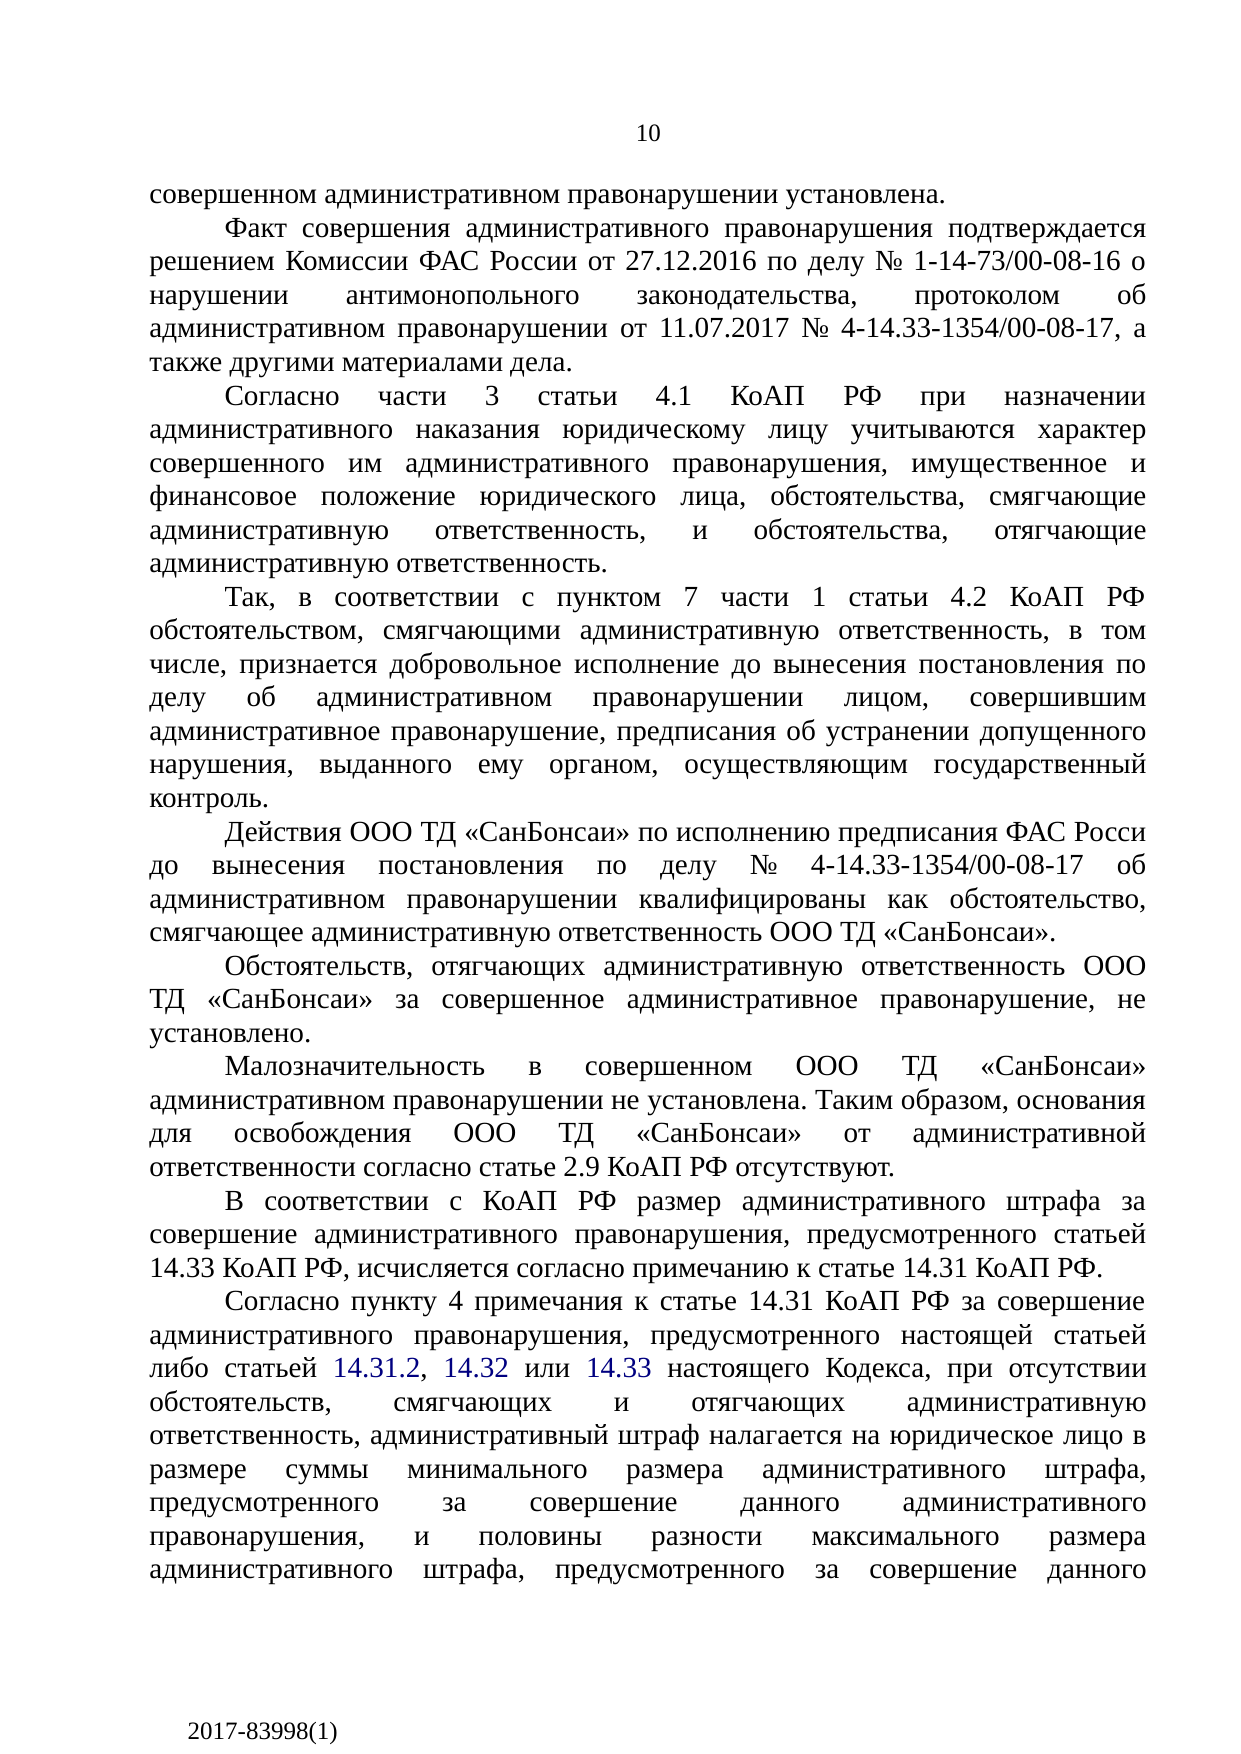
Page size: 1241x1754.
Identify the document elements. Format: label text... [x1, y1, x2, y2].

text Так, в соответствии с пунктом 7 части 1 статьи 4.2 КоАП РФ обстоятельством, смягчающими административную ответственность, в том числе, признается добровольное исполнение до вынесения постановления по делу об административном правонарушении лицом, совершившим административное правонарушение, предписания об устранении допущенного нарушения, выданного ему органом, осуществляющим государственный контроль. [149, 579, 1147, 814]
text Согласно части 3 статьи 4.1 КоАП РФ при назначении административного наказания юридическому лицу учитываются характер совершенного им административного правонарушения, имущественное и финансовое положение юридического лица, обстоятельства, смягчающие административную ответственность, и обстоятельства, отягчающие административную ответственность. [149, 378, 1147, 579]
text Обстоятельств, отягчающих административную ответственность ООО ТД «СанБонсаи» за совершенное административное правонарушение, не установлено. [149, 948, 1147, 1048]
text В соответствии с КоАП РФ размер административного штрафа за совершение административного правонарушения, предусмотренного статьей 14.33 КоАП РФ, исчисляется согласно примечанию к статье 14.31 КоАП РФ. [149, 1183, 1147, 1283]
text совершенном административном правонарушении установлена. [149, 176, 1147, 210]
text Малозначительность в совершенном ООО ТД «СанБонсаи» административном правонарушении не установлена. Таким образом, основания для освобождения ООО ТД «СанБонсаи» от административной ответственности согласно статье 2.9 КоАП РФ отсутствуют. [149, 1048, 1147, 1183]
text Согласно пункту 4 примечания к статье 14.31 КоАП РФ за совершение административного правонарушения, предусмотренного настоящей статьей либо статьей 14.31.2, 14.32 или 14.33 настоящего Кодекса, при отсутствии обстоятельств, смягчающих и отягчающих административную ответственность, административный штраф налагается на юридическое лицо в размере суммы минимального размера административного штрафа, предусмотренного за совершение данного административного правонарушения, и половины разности максимального размера административного штрафа, предусмотренного за совершение данного [149, 1283, 1147, 1585]
text Факт совершения административного правонарушения подтверждается решением Комиссии ФАС России от 27.12.2016 по делу № 1-14-73/00-08-16 о нарушении антимонопольного законодательства, протоколом об административном правонарушении от 11.07.2017 № 4-14.33-1354/00-08-17, а также другими материалами дела. [149, 210, 1147, 378]
text Действия ООО ТД «СанБонсаи» по исполнению предписания ФАС Росси до вынесения постановления по делу № 4-14.33-1354/00-08-17 об административном правонарушении квалифицированы как обстоятельство, смягчающее административную ответственность ООО ТД «СанБонсаи». [149, 814, 1147, 948]
